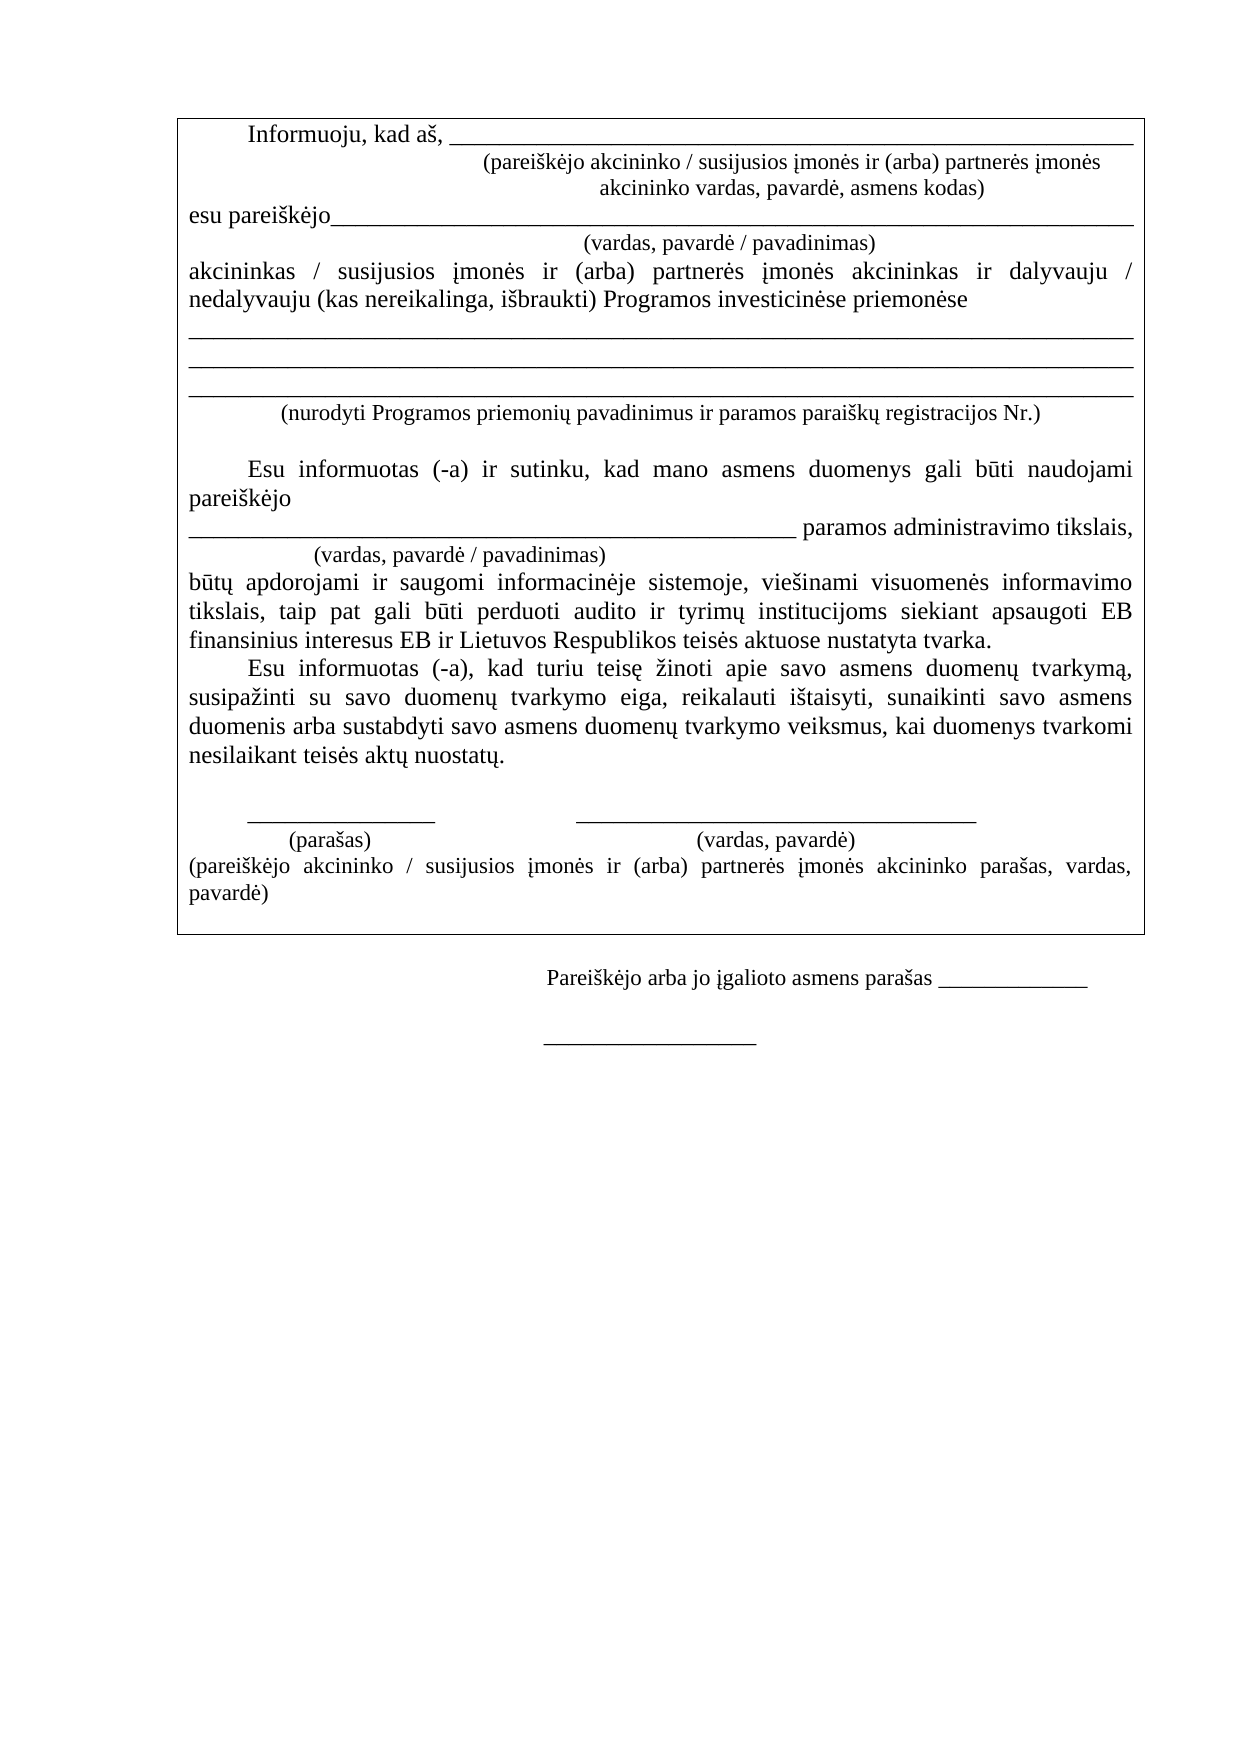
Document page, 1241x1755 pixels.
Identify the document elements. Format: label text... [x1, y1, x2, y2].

text Pareiškėjo arba jo įgalioto asmens parašas _____________ [177, 963, 1122, 990]
text _________________ [177, 1019, 1122, 1047]
table_header Informuoju, kad aš, (pareiškėjo akcininko / susijusios įmonės ir (arba) partnerės įmonės akcininko vardas, pavardė, asmens kodas) esu pareiškėjo (vardas, pavardė / pavadinimas) akcininkas / susijusios įmonės ir (arba) partnerės įmonės akcininkas ir dalyvauju / nedalyvauju (kas nereikalinga, išbraukti) Programos investicinėse priemonėse _ _ _ (nurodyti Programos priemonių pavadinimus ir paramos paraiškų registracijos Nr.) Esu informuotas (-a) ir sutinku, kad mano asmens duomenys gali būti naudojami pareiškėjo _ paramos administravimo tikslais, (vardas, pavardė / pavadinimas) būtų apdorojami ir saugomi informacinėje sistemoje, viešinami visuomenės informavimo tikslais, taip pat gali būti perduoti audito ir tyrimų institucijoms siekiant apsaugoti EB finansinius interesus EB ir Lietuvos Respublikos teisės aktuose nustatyta tvarka. Esu informuotas (-a), kad turiu teisę žinoti apie savo asmens duomenų tvarkymą, susipažinti su savo duomenų tvarkymo eiga, reikalauti ištaisyti, sunaikinti savo asmens duomenis arba sustabdyti savo asmens duomenų tvarkymo veiksmus, kai duomenys tvarkomi nesilaikant teisės aktų nuostatų. _______________ ________________________________ (parašas) (vardas, pavardė) (pareiškėjo akcininko / susijusios įmonės ir (arba) partnerės įmonės akcininko parašas, vardas, pavardė) [178, 119, 1144, 934]
